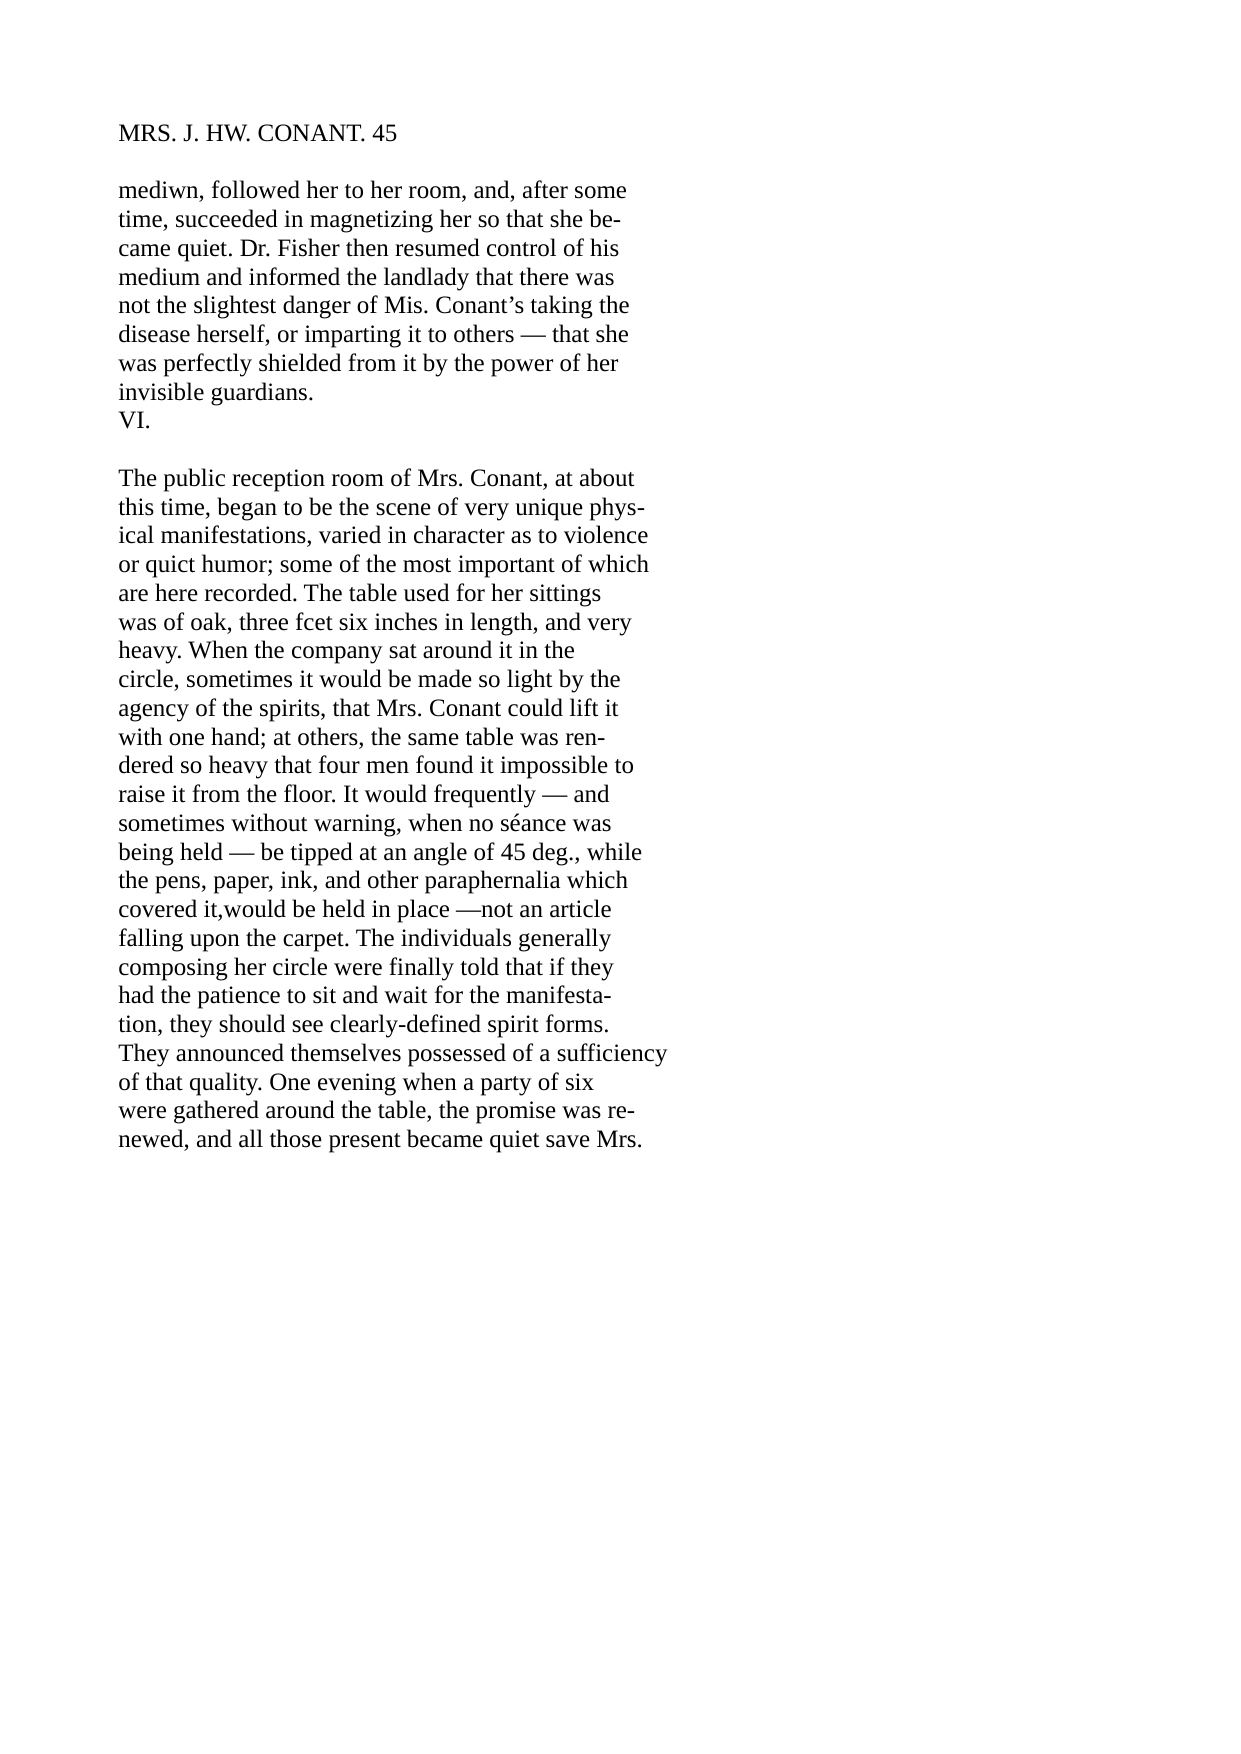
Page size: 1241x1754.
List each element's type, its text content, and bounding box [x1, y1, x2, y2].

text MRS. J. HW. CONANT. 45 [118, 118, 1122, 147]
text was perfectly shielded from it by the power of her [118, 348, 1122, 377]
text with one hand; at others, the same table was ren- [118, 722, 1122, 751]
text covered it,would be held in place —not an article [118, 894, 1122, 923]
text composing her circle were finally told that if they [118, 952, 1122, 981]
text or quict humor; some of the most important of which [118, 549, 1122, 578]
text was of oak, three fcet six inches in length, and very [118, 607, 1122, 636]
text were gathered around the table, the promise was re- [118, 1096, 1122, 1124]
text had the patience to sit and wait for the manifesta- [118, 981, 1122, 1009]
text They announced themselves possessed of a sufficiency [118, 1038, 1122, 1067]
text newed, and all those present became quiet save Mrs. [118, 1124, 1122, 1153]
text invisible guardians. [118, 377, 1122, 406]
text circle, sometimes it would be made so light by the [118, 664, 1122, 693]
text tion, they should see clearly-defined spirit forms. [118, 1009, 1122, 1038]
text the pens, paper, ink, and other paraphernalia which [118, 866, 1122, 894]
text mediwn, followed her to her room, and, after some [118, 176, 1122, 204]
text The public reception room of Mrs. Conant, at about [118, 463, 1122, 492]
text dered so heavy that four men found it impossible to [118, 751, 1122, 779]
text are here recorded. The table used for her sittings [118, 578, 1122, 607]
text heavy. When the company sat around it in the [118, 636, 1122, 664]
text raise it from the floor. It would frequently — and [118, 779, 1122, 808]
text being held — be tipped at an angle of 45 deg., while [118, 837, 1122, 866]
text sometimes without warning, when no séance was [118, 808, 1122, 837]
text disease herself, or imparting it to others — that she [118, 319, 1122, 348]
text falling upon the carpet. The individuals generally [118, 923, 1122, 952]
text ical manifestations, varied in character as to violence [118, 521, 1122, 549]
text came quiet. Dr. Fisher then resumed control of his [118, 233, 1122, 262]
text of that quality. One evening when a party of six [118, 1067, 1122, 1096]
text this time, began to be the scene of very unique phys- [118, 492, 1122, 521]
text agency of the spirits, that Mrs. Conant could lift it [118, 693, 1122, 722]
text time, succeeded in magnetizing her so that she be- [118, 204, 1122, 233]
text medium and informed the landlady that there was [118, 262, 1122, 291]
text VI. [118, 406, 1122, 434]
text not the slightest danger of Mis. Conant’s taking the [118, 291, 1122, 319]
